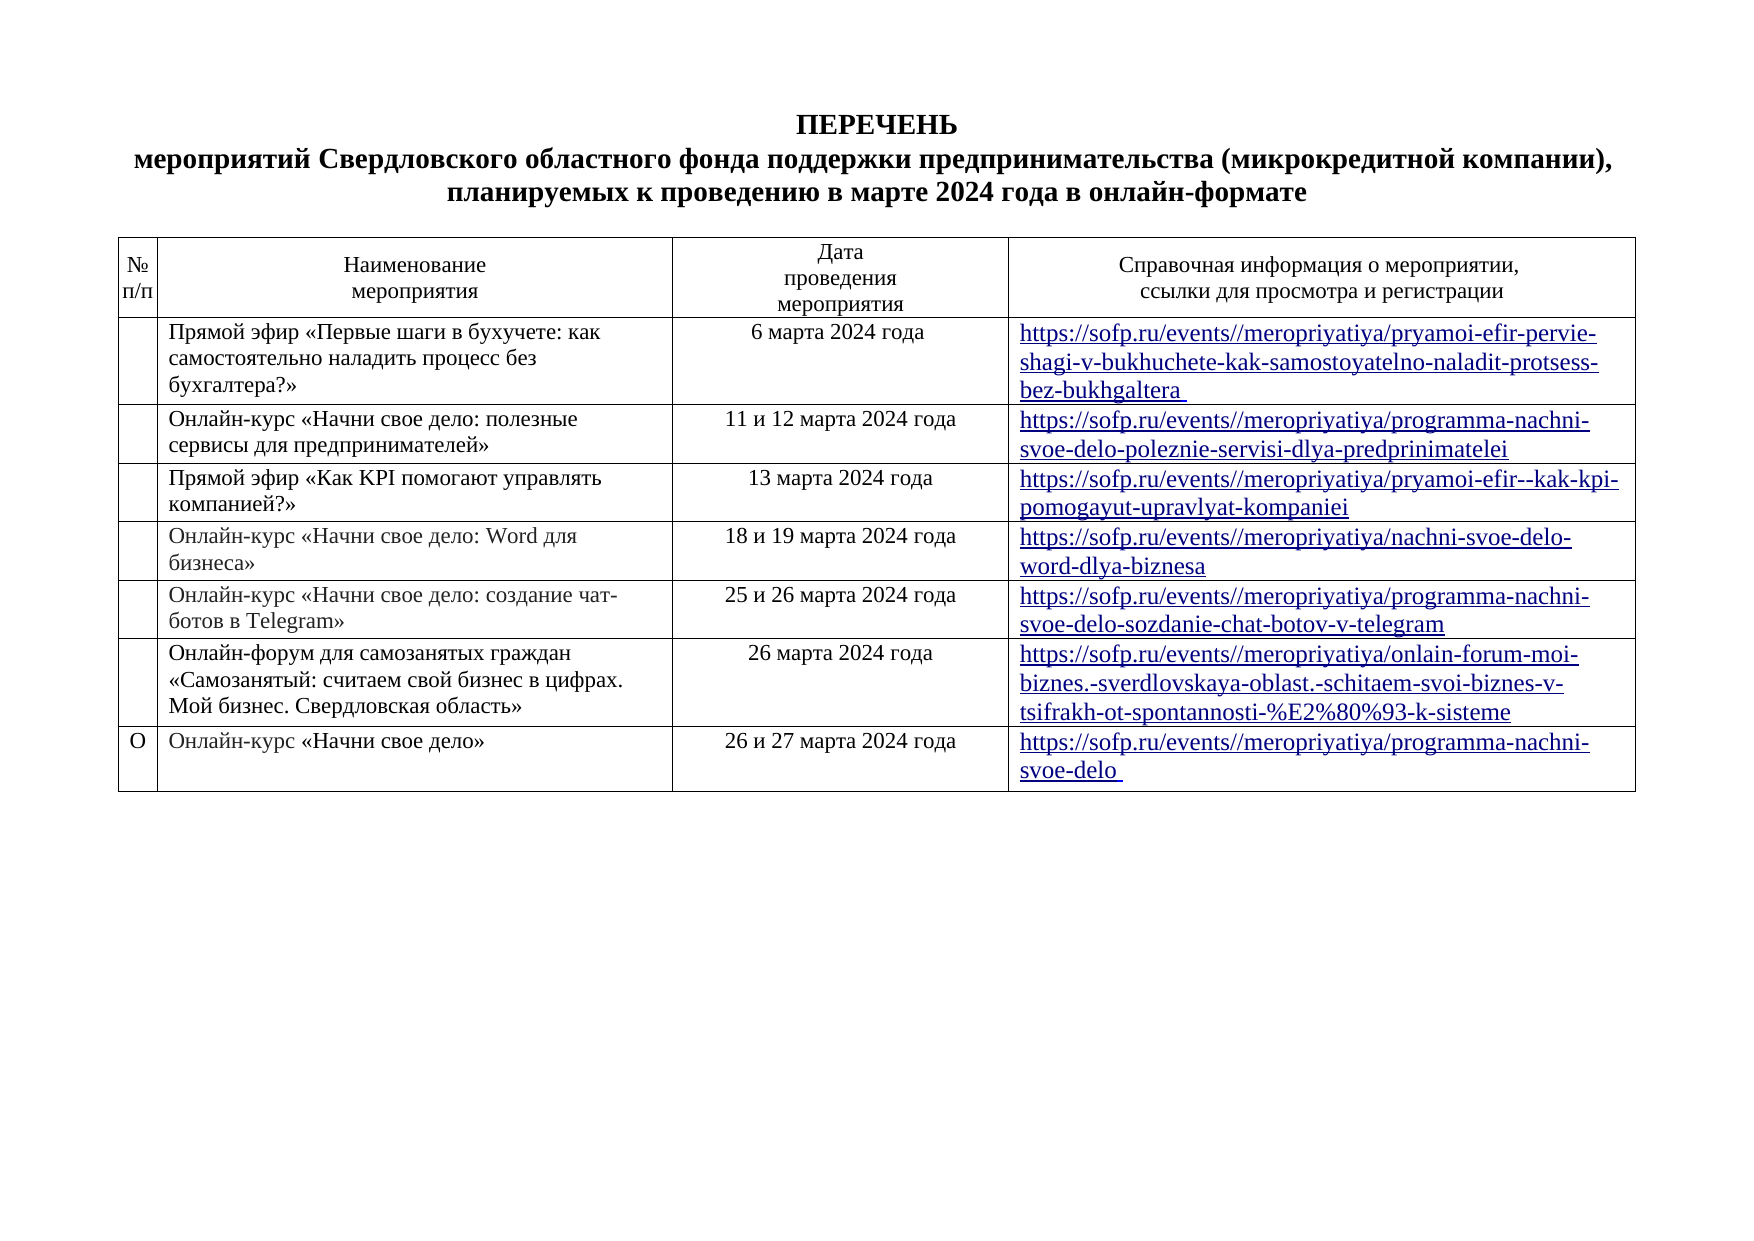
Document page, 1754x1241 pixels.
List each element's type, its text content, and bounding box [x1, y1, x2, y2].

table_cell Онлайн-курс «Начни свое дело» [158, 727, 672, 791]
table_cell 11 и 12 марта 2024 года [673, 405, 1008, 463]
table_cell https://sofp.ru/events//meropriyatiya/onlain-forum-moi-biznes.-sverdlovskaya-oblast.-schitaem-svoi-biznes-v-tsifrakh-ot-spontannosti-%E2%80%93-k-sisteme [1009, 639, 1635, 726]
table_cell 13 марта 2024 года [673, 464, 1008, 521]
text планируемых к проведению в марте 2024 года в онлайн-формате [118, 174, 1636, 208]
table_cell [119, 405, 157, 463]
text мероприятий Свердловского областного фонда поддержки предпринимательства (микрокредитной компании), [118, 141, 1636, 174]
table_header Наименование мероприятия [158, 238, 672, 317]
table_cell 26 и 27 марта 2024 года [673, 727, 1008, 791]
table_cell [119, 318, 157, 404]
table_cell [119, 581, 157, 638]
table_header Дата проведения мероприятия [673, 238, 1008, 317]
table_cell https://sofp.ru/events//meropriyatiya/nachni-svoe-delo-word-dlya-biznesa [1009, 522, 1635, 580]
table_cell 18 и 19 марта 2024 года [673, 522, 1008, 580]
table_cell О [119, 727, 157, 791]
table_cell https://sofp.ru/events//meropriyatiya/pryamoi-efir--kak-kpi-pomogayut-upravlyat-kompaniei [1009, 464, 1635, 521]
table_cell Онлайн-курс «Начни свое дело: создание чат-ботов в Telegram» [158, 581, 672, 638]
table_cell 25 и 26 марта 2024 года [673, 581, 1008, 638]
table_cell Онлайн-форум для самозанятых граждан «Самозанятый: считаем свой бизнес в цифрах. Мой бизнес. Свердловская область» [158, 639, 672, 726]
table_cell Онлайн-курс «Начни свое дело: полезные сервисы для предпринимателей» [158, 405, 672, 463]
table_cell [119, 522, 157, 580]
table_cell https://sofp.ru/events//meropriyatiya/pryamoi-efir-pervie-shagi-v-bukhuchete-kak-samostoyatelno-naladit-protsess-bez-bukhgaltera [1009, 318, 1635, 404]
table_header № п/п [119, 238, 157, 317]
table_cell Прямой эфир «Как KPI помогают управлять компанией?» [158, 464, 672, 521]
table_cell https://sofp.ru/events//meropriyatiya/programma-nachni-svoe-delo [1009, 727, 1635, 791]
text ПЕРЕЧЕНЬ [118, 107, 1636, 141]
table_cell 26 марта 2024 года [673, 639, 1008, 726]
table_cell https://sofp.ru/events//meropriyatiya/programma-nachni-svoe-delo-sozdanie-chat-botov-v-telegram [1009, 581, 1635, 638]
table_cell Прямой эфир «Первые шаги в бухучете: как самостоятельно наладить процесс без бухгалтера?» [158, 318, 672, 404]
table_cell 6 марта 2024 года [673, 318, 1008, 404]
table_cell https://sofp.ru/events//meropriyatiya/programma-nachni-svoe-delo-poleznie-servisi-dlya-predprinimatelei [1009, 405, 1635, 463]
table_cell Онлайн-курс «Начни свое дело: Word для бизнеса» [158, 522, 672, 580]
table_header Справочная информация о мероприятии, ссылки для просмотра и регистрации [1009, 238, 1635, 317]
table_cell [119, 639, 157, 726]
table_cell [119, 464, 157, 521]
